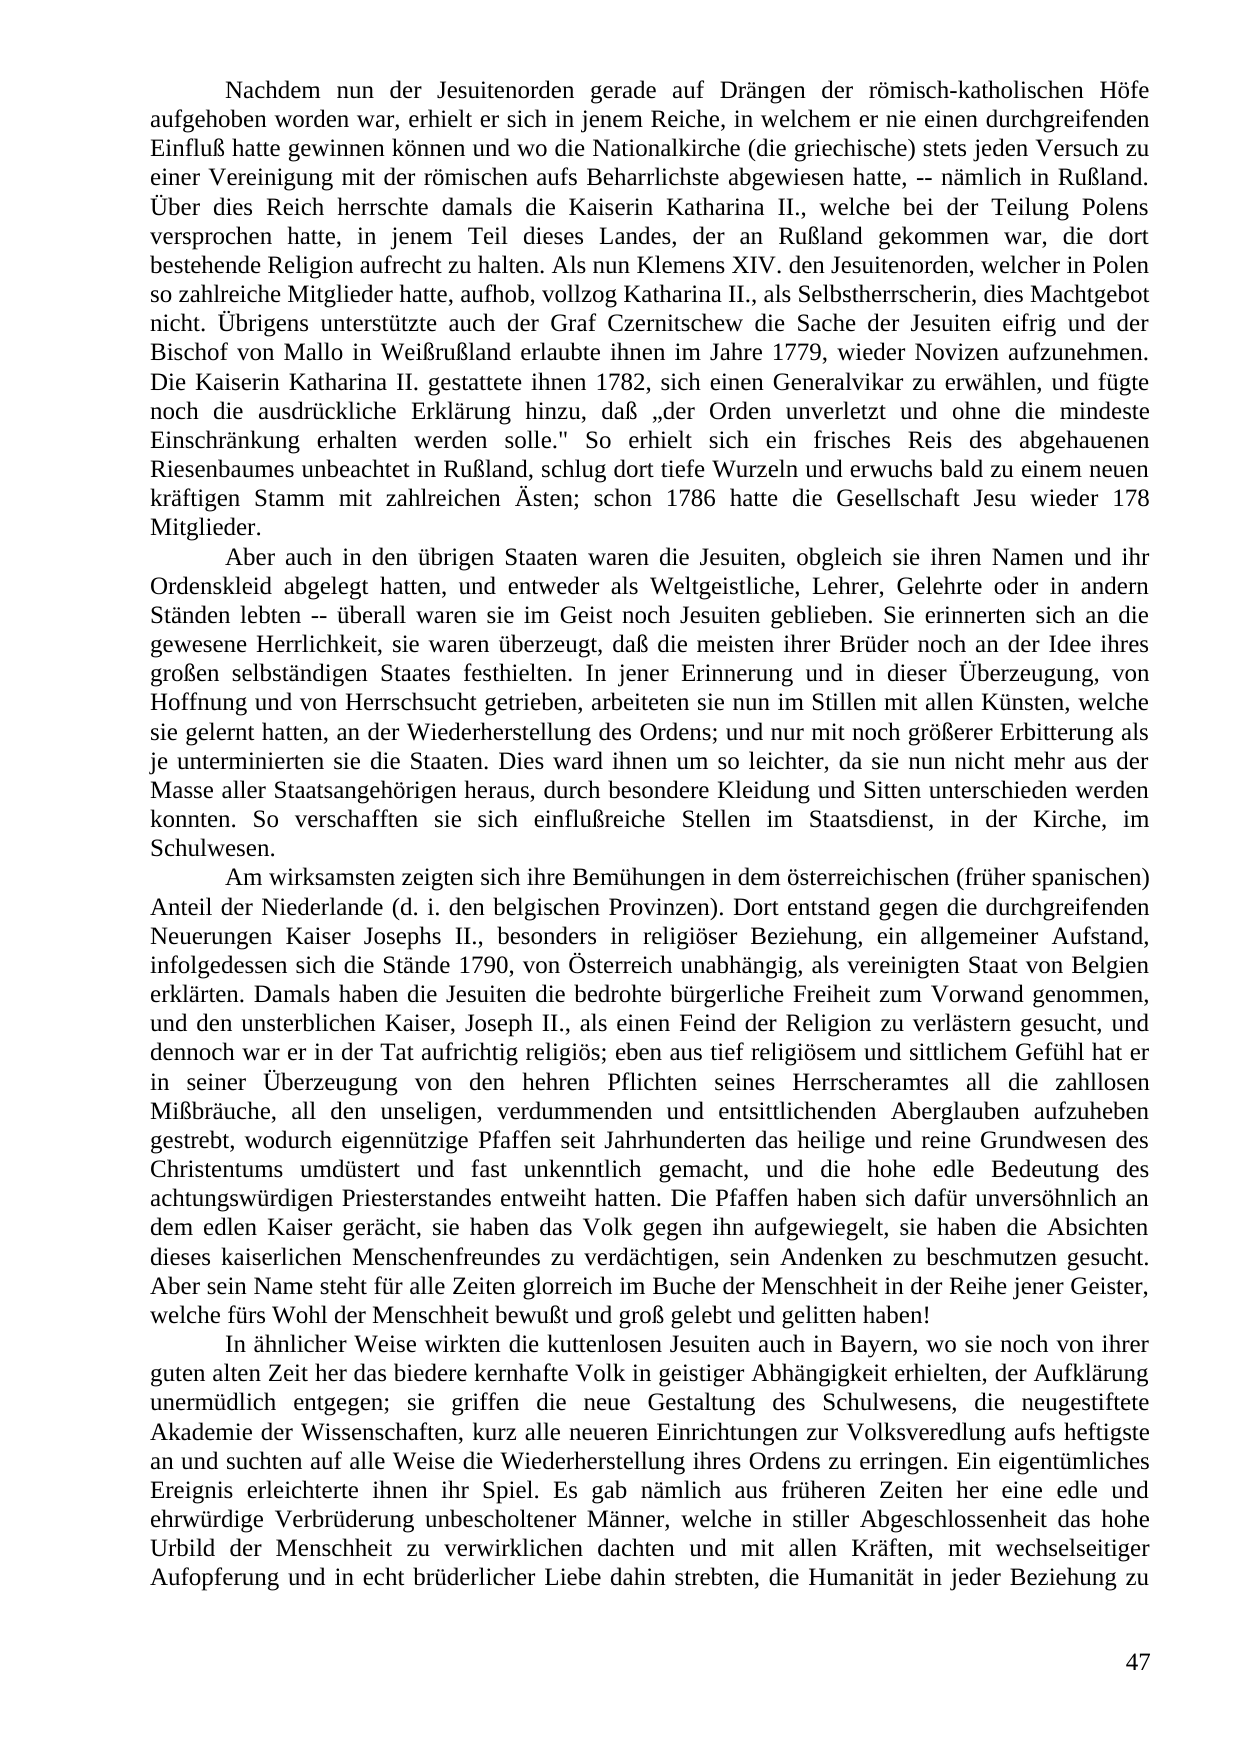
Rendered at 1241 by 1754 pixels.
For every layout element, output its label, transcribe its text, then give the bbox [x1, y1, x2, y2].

text Nachdem nun der Jesuitenorden gerade auf Drängen der römisch-katholischen Höfe aufgehoben worden war, erhielt er sich in jenem Reiche, in welchem er nie einen durchgreifenden Einfluß hatte gewinnen können und wo die Nationalkirche (die griechische) stets jeden Versuch zu einer Vereinigung mit der römischen aufs Beharrlichste abgewiesen hatte, -- nämlich in Rußland. Über dies Reich herrschte damals die Kaiserin Katharina II., welche bei der Teilung Polens versprochen hatte, in jenem Teil dieses Landes, der an Rußland gekommen war, die dort bestehende Religion aufrecht zu halten. Als nun Klemens XIV. den Jesuitenorden, welcher in Polen so zahlreiche Mitglieder hatte, aufhob, vollzog Katharina II., als Selbstherrscherin, dies Machtgebot nicht. Übrigens unterstützte auch der Graf Czernitschew die Sache der Jesuiten eifrig und der Bischof von Mallo in Weißrußland erlaubte ihnen im Jahre 1779, wieder Novizen aufzunehmen. Die Kaiserin Katharina II. gestattete ihnen 1782, sich einen Generalvikar zu erwählen, und fügte noch die ausdrückliche Erklärung hinzu, daß „der Orden unverletzt und ohne die mindeste Einschränkung erhalten werden solle." So erhielt sich ein frisches Reis des abgehauenen Riesenbaumes unbeachtet in Rußland, schlug dort tiefe Wurzeln und erwuchs bald zu einem neuen kräftigen Stamm mit zahlreichen Ästen; schon 1786 hatte die Gesellschaft Jesu wieder 178 Mitglieder. [150, 75, 1151, 541]
text Aber auch in den übrigen Staaten waren die Jesuiten, obgleich sie ihren Namen und ihr Ordenskleid abgelegt hatten, und entweder als Weltgeistliche, Lehrer, Gelehrte oder in andern Ständen lebten -- überall waren sie im Geist noch Jesuiten geblieben. Sie erinnerten sich an die gewesene Herrlichkeit, sie waren überzeugt, daß die meisten ihrer Brüder noch an der Idee ihres großen selbständigen Staates festhielten. In jener Erinnerung und in dieser Überzeugung, von Hoffnung und von Herrschsucht getrieben, arbeiteten sie nun im Stillen mit allen Künsten, welche sie gelernt hatten, an der Wiederherstellung des Ordens; und nur mit noch größerer Erbitterung als je unterminierten sie die Staaten. Dies ward ihnen um so leichter, da sie nun nicht mehr aus der Masse aller Staatsangehörigen heraus, durch besondere Kleidung und Sitten unterschieden werden konnten. So verschafften sie sich einflußreiche Stellen im Staatsdienst, in der Kirche, im Schulwesen. [150, 541, 1151, 862]
text Am wirksamsten zeigten sich ihre Bemühungen in dem österreichischen (früher spanischen) Anteil der Niederlande (d. i. den belgischen Provinzen). Dort entstand gegen die durchgreifenden Neuerungen Kaiser Josephs II., besonders in religiöser Beziehung, ein allgemeiner Aufstand, infolgedessen sich die Stände 1790, von Österreich unabhängig, als vereinigten Staat von Belgien erklärten. Damals haben die Jesuiten die bedrohte bürgerliche Freiheit zum Vorwand genommen, und den unsterblichen Kaiser, Joseph II., als einen Feind der Religion zu verlästern gesucht, und dennoch war er in der Tat aufrichtig religiös; eben aus tief religiösem und sittlichem Gefühl hat er in seiner Überzeugung von den hehren Pflichten seines Herrscheramtes all die zahllosen Mißbräuche, all den unseligen, verdummenden und entsittlichenden Aberglauben aufzuheben gestrebt, wodurch eigennützige Pfaffen seit Jahrhunderten das heilige und reine Grundwesen des Christentums umdüstert und fast unkenntlich gemacht, und die hohe edle Bedeutung des achtungswürdigen Priesterstandes entweiht hatten. Die Pfaffen haben sich dafür unversöhnlich an dem edlen Kaiser gerächt, sie haben das Volk gegen ihn aufgewiegelt, sie haben die Absichten dieses kaiserlichen Menschenfreundes zu verdächtigen, sein Andenken zu beschmutzen gesucht. Aber sein Name steht für alle Zeiten glorreich im Buche der Menschheit in der Reihe jener Geister, welche fürs Wohl der Menschheit bewußt und groß gelebt und gelitten haben! [150, 862, 1151, 1329]
text In ähnlicher Weise wirkten die kuttenlosen Jesuiten auch in Bayern, wo sie noch von ihrer guten alten Zeit her das biedere kernhafte Volk in geistiger Abhängigkeit erhielten, der Aufklärung unermüdlich entgegen; sie griffen die neue Gestaltung des Schulwesens, die neugestiftete Akademie der Wissenschaften, kurz alle neueren Einrichtungen zur Volksveredlung aufs heftigste an und suchten auf alle Weise die Wiederherstellung ihres Ordens zu erringen. Ein eigentümliches Ereignis erleichterte ihnen ihr Spiel. Es gab nämlich aus früheren Zeiten her eine edle und ehrwürdige Verbrüderung unbescholtener Männer, welche in stiller Abgeschlossenheit das hohe Urbild der Menschheit zu verwirklichen dachten und mit allen Kräften, mit wechselseitiger Aufopferung und in echt brüderlicher Liebe dahin strebten, die Humanität in jeder Beziehung zu [150, 1329, 1151, 1591]
